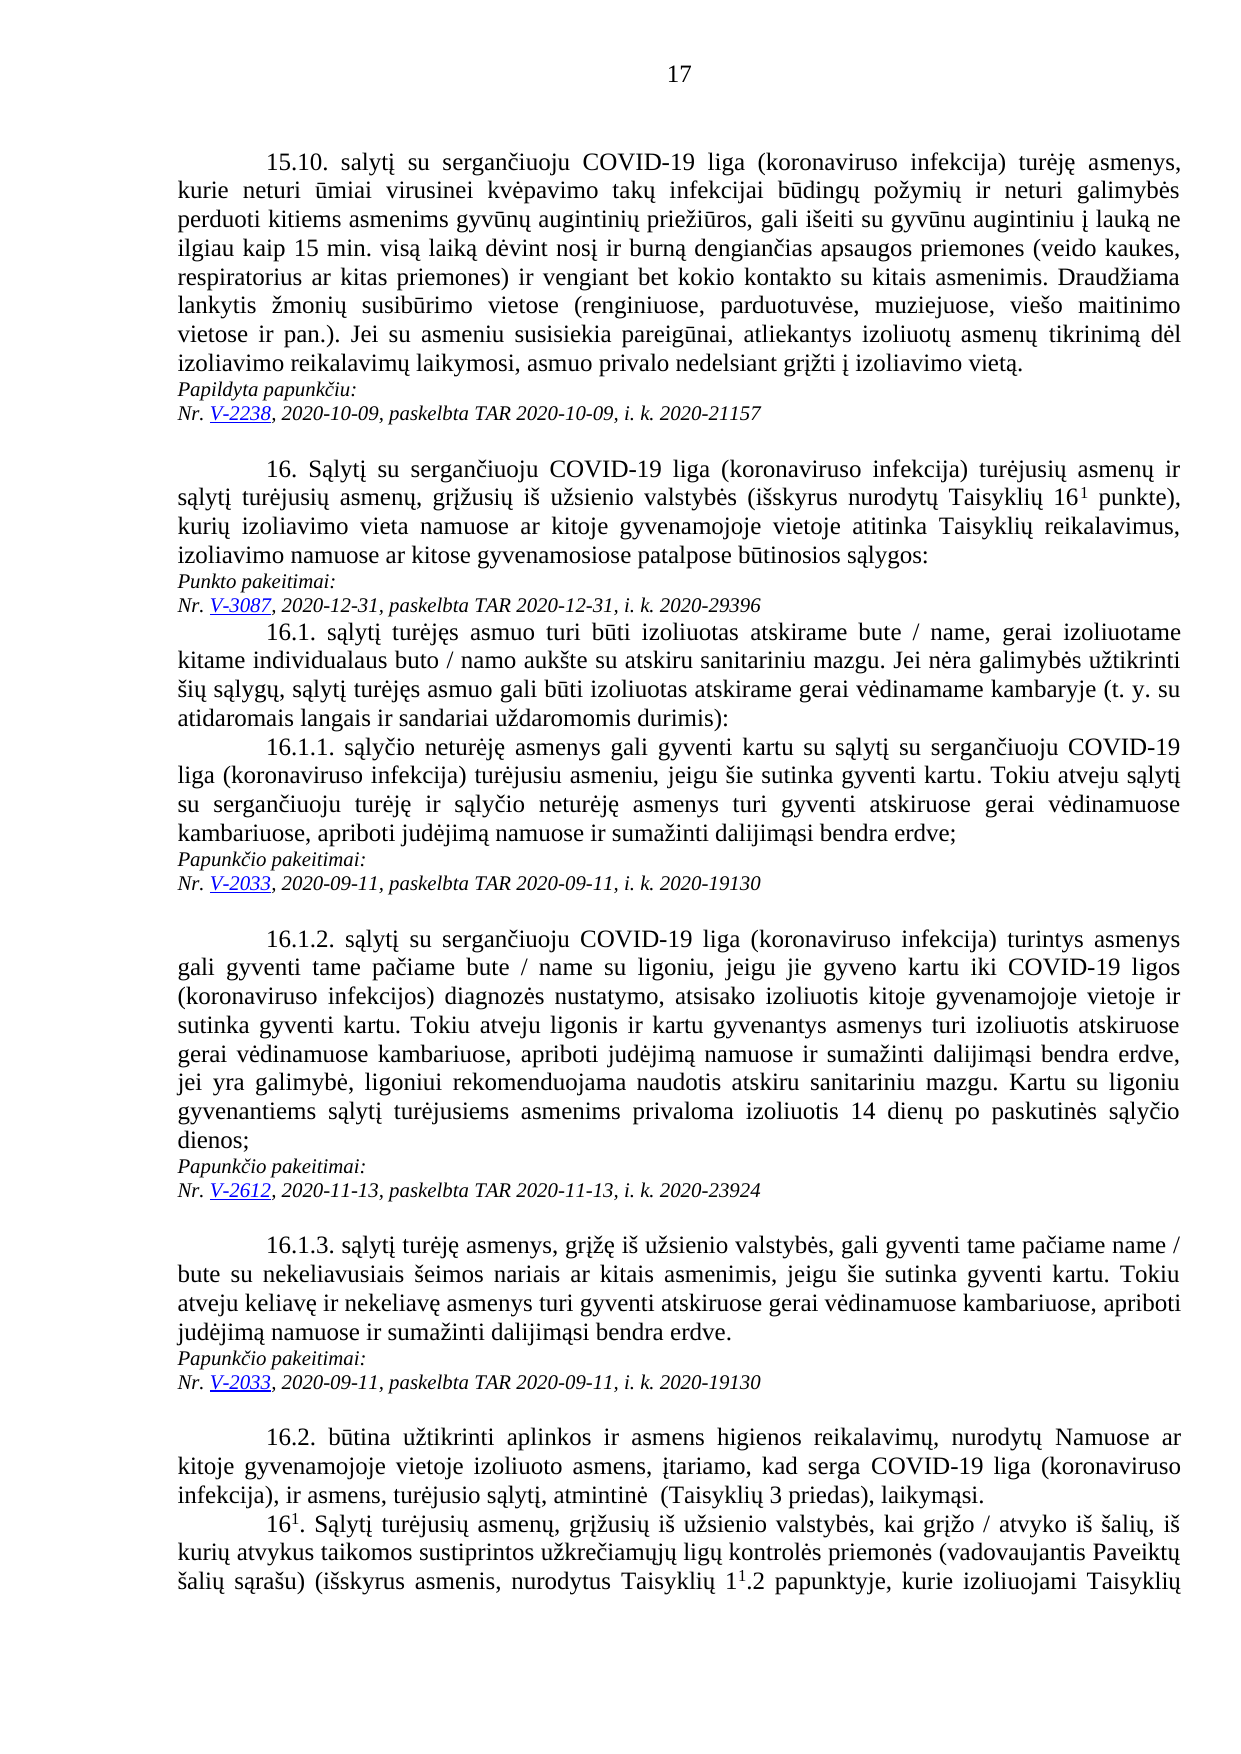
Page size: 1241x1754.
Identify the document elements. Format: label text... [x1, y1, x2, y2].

text Nr. V-2612, 2020-11-13, paskelbta TAR 2020-11-13, i. k. 2020-23924 [177, 1178, 1181, 1202]
text 16. Sąlytį su sergančiuoju COVID-19 liga (koronaviruso infekcija) turėjusių asmenų ir sąlytį turėjusių asmenų, grįžusių iš užsienio valstybės (išskyrus nurodytų Taisyklių 161 punkte), kurių izoliavimo vieta namuose ar kitoje gyvenamojoje vietoje atitinka Taisyklių reikalavimus, izoliavimo namuose ar kitose gyvenamosiose patalpose būtinosios sąlygos: [177, 454, 1181, 569]
text 16.1.2. sąlytį su sergančiuoju COVID-19 liga (koronaviruso infekcija) turintys asmenys gali gyventi tame pačiame bute / name su ligoniu, jeigu jie gyveno kartu iki COVID-19 ligos (koronaviruso infekcijos) diagnozės nustatymo, atsisako izoliuotis kitoje gyvenamojoje vietoje ir sutinka gyventi kartu. Tokiu atveju ligonis ir kartu gyvenantys asmenys turi izoliuotis atskiruose gerai vėdinamuose kambariuose, apriboti judėjimą namuose ir sumažinti dalijimąsi bendra erdve, jei yra galimybė, ligoniui rekomenduojama naudotis atskiru sanitariniu mazgu. Kartu su ligoniu gyvenantiems sąlytį turėjusiems asmenims privaloma izoliuotis 14 dienų po paskutinės sąlyčio dienos; [177, 924, 1181, 1154]
text Papildyta papunkčiu: [177, 377, 1181, 401]
text 16.1.1. sąlyčio neturėję asmenys gali gyventi kartu su sąlytį su sergančiuoju COVID-19 liga (koronaviruso infekcija) turėjusiu asmeniu, jeigu šie sutinka gyventi kartu. Tokiu atveju sąlytį su sergančiuoju turėję ir sąlyčio neturėję asmenys turi gyventi atskiruose gerai vėdinamuose kambariuose, apriboti judėjimą namuose ir sumažinti dalijimąsi bendra erdve; [177, 732, 1181, 847]
text 16.2. būtina užtikrinti aplinkos ir asmens higienos reikalavimų, nurodytų Namuose ar kitoje gyvenamojoje vietoje izoliuoto asmens, įtariamo, kad serga COVID-19 liga (koronaviruso infekcija), ir asmens, turėjusio sąlytį, atmintinė (Taisyklių 3 priedas), laikymąsi. [177, 1422, 1181, 1509]
text Nr. V-2238, 2020-10-09, paskelbta TAR 2020-10-09, i. k. 2020-21157 [177, 401, 1181, 425]
text Papunkčio pakeitimai: [177, 1346, 1181, 1370]
text Nr. V-2033, 2020-09-11, paskelbta TAR 2020-09-11, i. k. 2020-19130 [177, 871, 1181, 895]
text 16.1.3. sąlytį turėję asmenys, grįžę iš užsienio valstybės, gali gyventi tame pačiame name / bute su nekeliavusiais šeimos nariais ar kitais asmenimis, jeigu šie sutinka gyventi kartu. Tokiu atveju keliavę ir nekeliavę asmenys turi gyventi atskiruose gerai vėdinamuose kambariuose, apriboti judėjimą namuose ir sumažinti dalijimąsi bendra erdve. [177, 1231, 1181, 1346]
text 161. Sąlytį turėjusių asmenų, grįžusių iš užsienio valstybės, kai grįžo / atvyko iš šalių, iš kurių atvykus taikomos sustiprintos užkrečiamųjų ligų kontrolės priemonės (vadovaujantis Paveiktų šalių sąrašu) (išskyrus asmenis, nurodytus Taisyklių 11.2 papunktyje, kurie izoliuojami Taisyklių [177, 1509, 1181, 1595]
text Nr. V-2033, 2020-09-11, paskelbta TAR 2020-09-11, i. k. 2020-19130 [177, 1370, 1181, 1394]
text Papunkčio pakeitimai: [177, 1154, 1181, 1178]
text Papunkčio pakeitimai: [177, 847, 1181, 871]
text 15.10. salytį su sergančiuoju COVID-19 liga (koronaviruso infekcija) turėję asmenys, kurie neturi ūmiai virusinei kvėpavimo takų infekcijai būdingų požymių ir neturi galimybės perduoti kitiems asmenims gyvūnų augintinių priežiūros, gali išeiti su gyvūnu augintiniu į lauką ne ilgiau kaip 15 min. visą laiką dėvint nosį ir burną dengiančias apsaugos priemones (veido kaukes, respiratorius ar kitas priemones) ir vengiant bet kokio kontakto su kitais asmenimis. Draudžiama lankytis žmonių susibūrimo vietose (renginiuose, parduotuvėse, muziejuose, viešo maitinimo vietose ir pan.). Jei su asmeniu susisiekia pareigūnai, atliekantys izoliuotų asmenų tikrinimą dėl izoliavimo reikalavimų laikymosi, asmuo privalo nedelsiant grįžti į izoliavimo vietą. [177, 147, 1181, 377]
text Punkto pakeitimai: [177, 569, 1181, 593]
text 16.1. sąlytį turėjęs asmuo turi būti izoliuotas atskirame bute / name, gerai izoliuotame kitame individualaus buto / namo aukšte su atskiru sanitariniu mazgu. Jei nėra galimybės užtikrinti šių sąlygų, sąlytį turėjęs asmuo gali būti izoliuotas atskirame gerai vėdinamame kambaryje (t. y. su atidaromais langais ir sandariai uždaromomis durimis): [177, 617, 1181, 732]
text Nr. V-3087, 2020-12-31, paskelbta TAR 2020-12-31, i. k. 2020-29396 [177, 593, 1181, 617]
